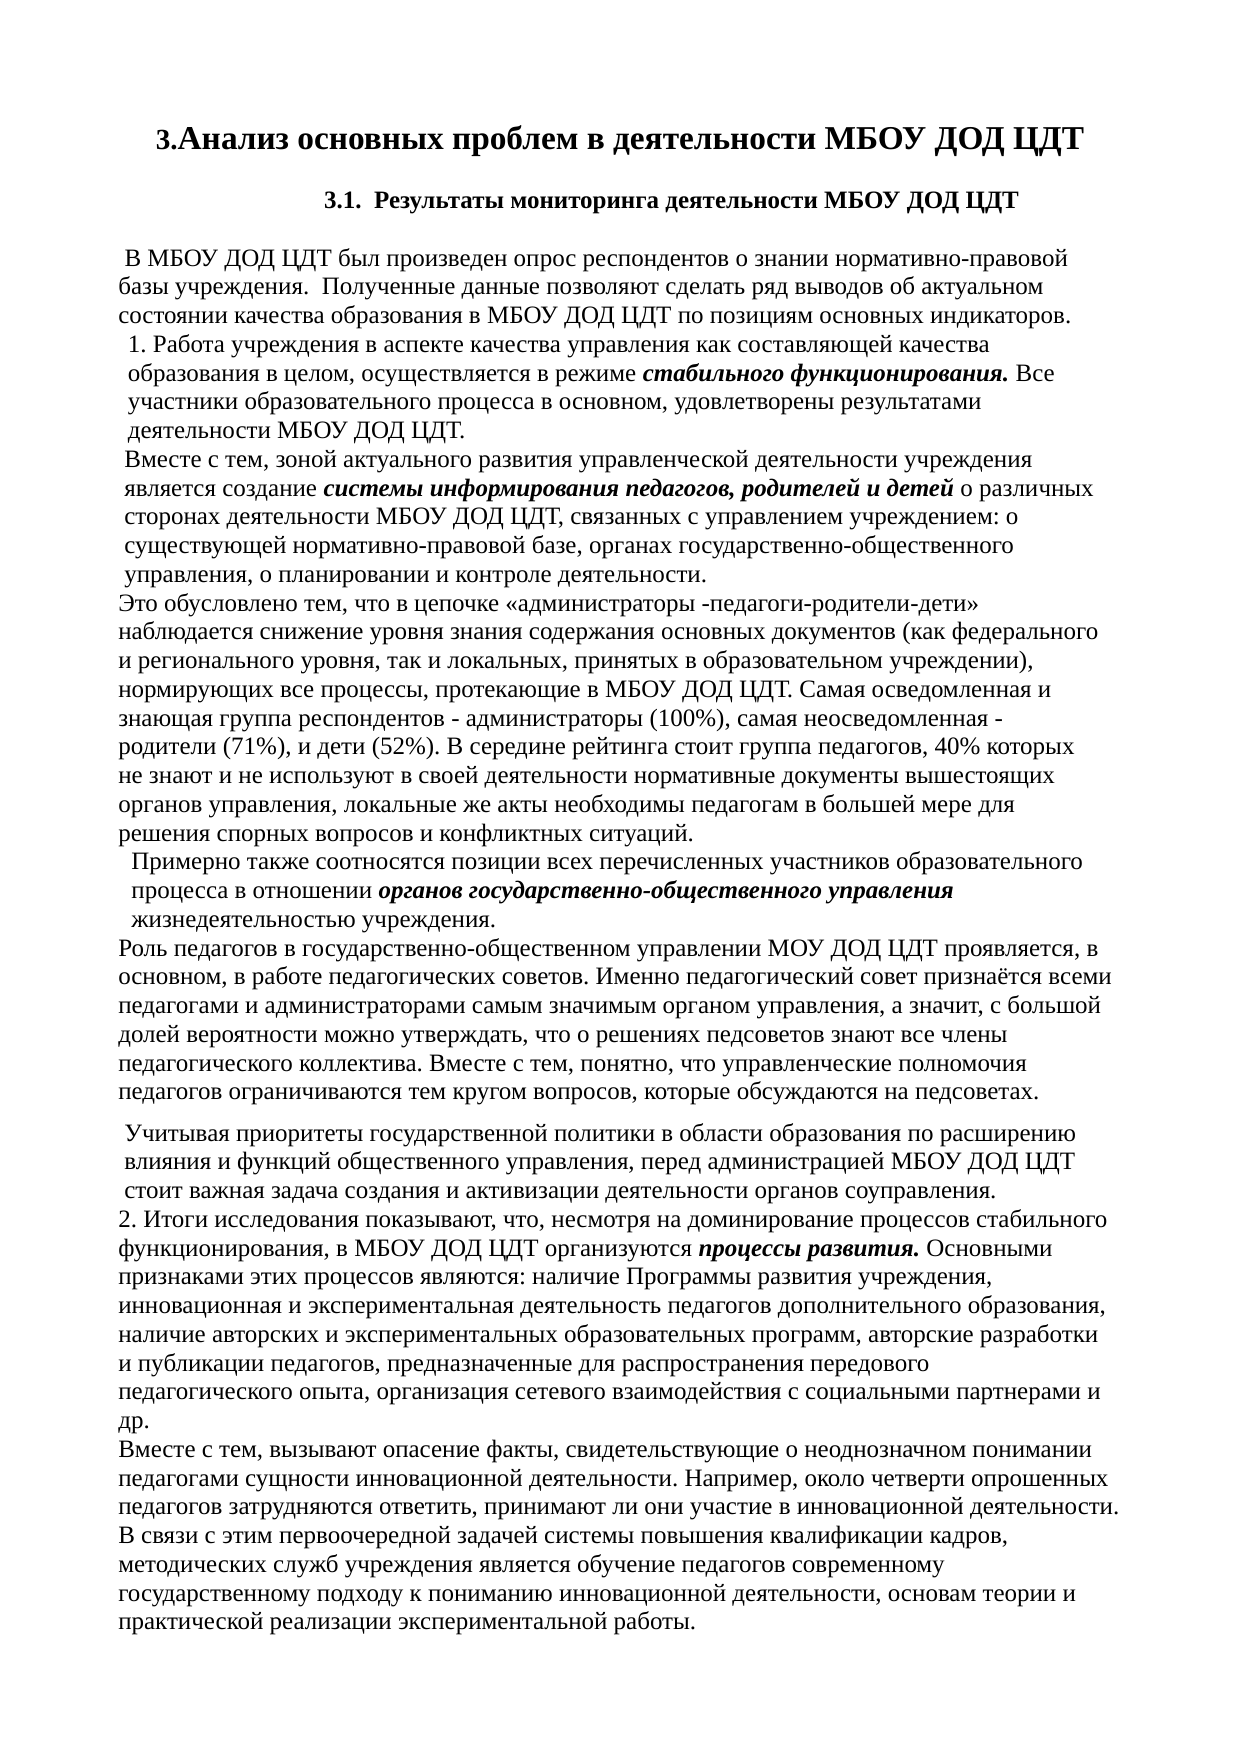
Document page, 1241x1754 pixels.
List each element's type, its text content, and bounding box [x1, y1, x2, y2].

text Это обусловлено тем, что в цепочке «администраторы -педагоги-родители-дети» наблюдается снижение уровня знания содержания основных документов (как федерального и регионального уровня, так и локальных, принятых в образовательном учреждении), нормирующих все процессы, протекающие в МБОУ ДОД ЦДТ. Самая осведомленная и знающая группа респондентов - администраторы (100%), самая неосведомленная - родители (71%), и дети (52%). В середине рейтинга стоит группа педагогов, 40% которых не знают и не используют в своей деятельности нормативные документы вышестоящих органов управления, локальные же акты необходимы педагогам в большей мере для решения спорных вопросов и конфликтных ситуаций. [118, 588, 1102, 846]
text Учитывая приоритеты государственной политики в области об­разования по расширению влияния и функций общественного управления, перед администрацией МБОУ ДОД ЦДТ стоит важная задача создания и активизации деятельности органов соуправления. [124, 1118, 1118, 1204]
text Роль педагогов в государственно-общественном управлении МОУ ДОД ЦДТ проявляется, в основном, в работе педагогических советов. Именно педагогический совет признаётся всеми педагогами и администраторами самым значимым органом управления, а значит, с большой долей вероятности можно утверждать, что о решениях педсоветов знают все члены педагогического коллектива. Вместе с тем, понятно, что управленческие полномочия педагогов ограничиваются тем кругом вопросов, которые обсуждаются на педсоветах. [118, 933, 1122, 1105]
text Вместе с тем, зоной актуального развития управленческой деятельности учреждения является создание системы информирования педагогов, родителей и детей о различных сторонах деятельности МБОУ ДОД ЦДТ, связанных с управлением учреждением: о существующей нормативно-правовой базе, органах государственно-общественного управления, о планировании и контроле деятельности. [124, 444, 1106, 588]
text 3.Анализ основных проблем в деятельности МБОУ ДОД ЦДТ [156, 118, 1122, 156]
text Примерно также соотносятся позиции всех перечисленных участников образовательного процесса в отношении органов государственно-общественного управления жизнедеятельностью учреждения. [131, 846, 1122, 933]
text 3.1. Результаты мониторинга деятельности МБОУ ДОД ЦДТ [221, 185, 1122, 214]
text 2. Итоги исследования показывают, что, несмотря на доминирование процессов стабильного функционирования, в МБОУ ДОД ЦДТ организуются процессы развития. Основными признаками этих процессов являются: наличие Программы развития учреждения, инновационная и экспериментальная деятельность педагогов дополнительного образования, наличие авторских и экспериментальных образовательных программ, авторские разработки и публикации педагогов, предназначенные для распространения передового педагогического опыта, организация сетевого взаимодействия с социальными партнерами и др. [118, 1204, 1109, 1434]
text В МБОУ ДОД ЦДТ был произведен опрос респондентов о знании нормативно-правовой базы учреждения. Полученные данные позволяют сделать ряд выводов об актуальном состоянии качества образования в МБОУ ДОД ЦДТ по позициям основных индикаторов. [118, 243, 1122, 329]
text Вместе с тем, вызывают опасение факты, свидетельствующие о неоднозначном понимании педагогами сущности инновационной деятельности. Например, около четверти опрошенных педагогов затрудняются ответить, принимают ли они участие в инновационной деятельности. В связи с этим первоочередной задачей системы повышения квалификации кадров, методических служб учреждения является обучение педагогов современному государственному подходу к пониманию инновационной деятельности, основам теории и практической реализации экспериментальной работы. [118, 1434, 1122, 1635]
text 1. Работа учреждения в аспекте качества управления как составляющей качества образования в целом, осуществляется в режиме стабильного функционирования. Все участники образовательного процесса в основном, удовлетворены результатами деятельности МБОУ ДОД ЦДТ. [128, 329, 1109, 444]
